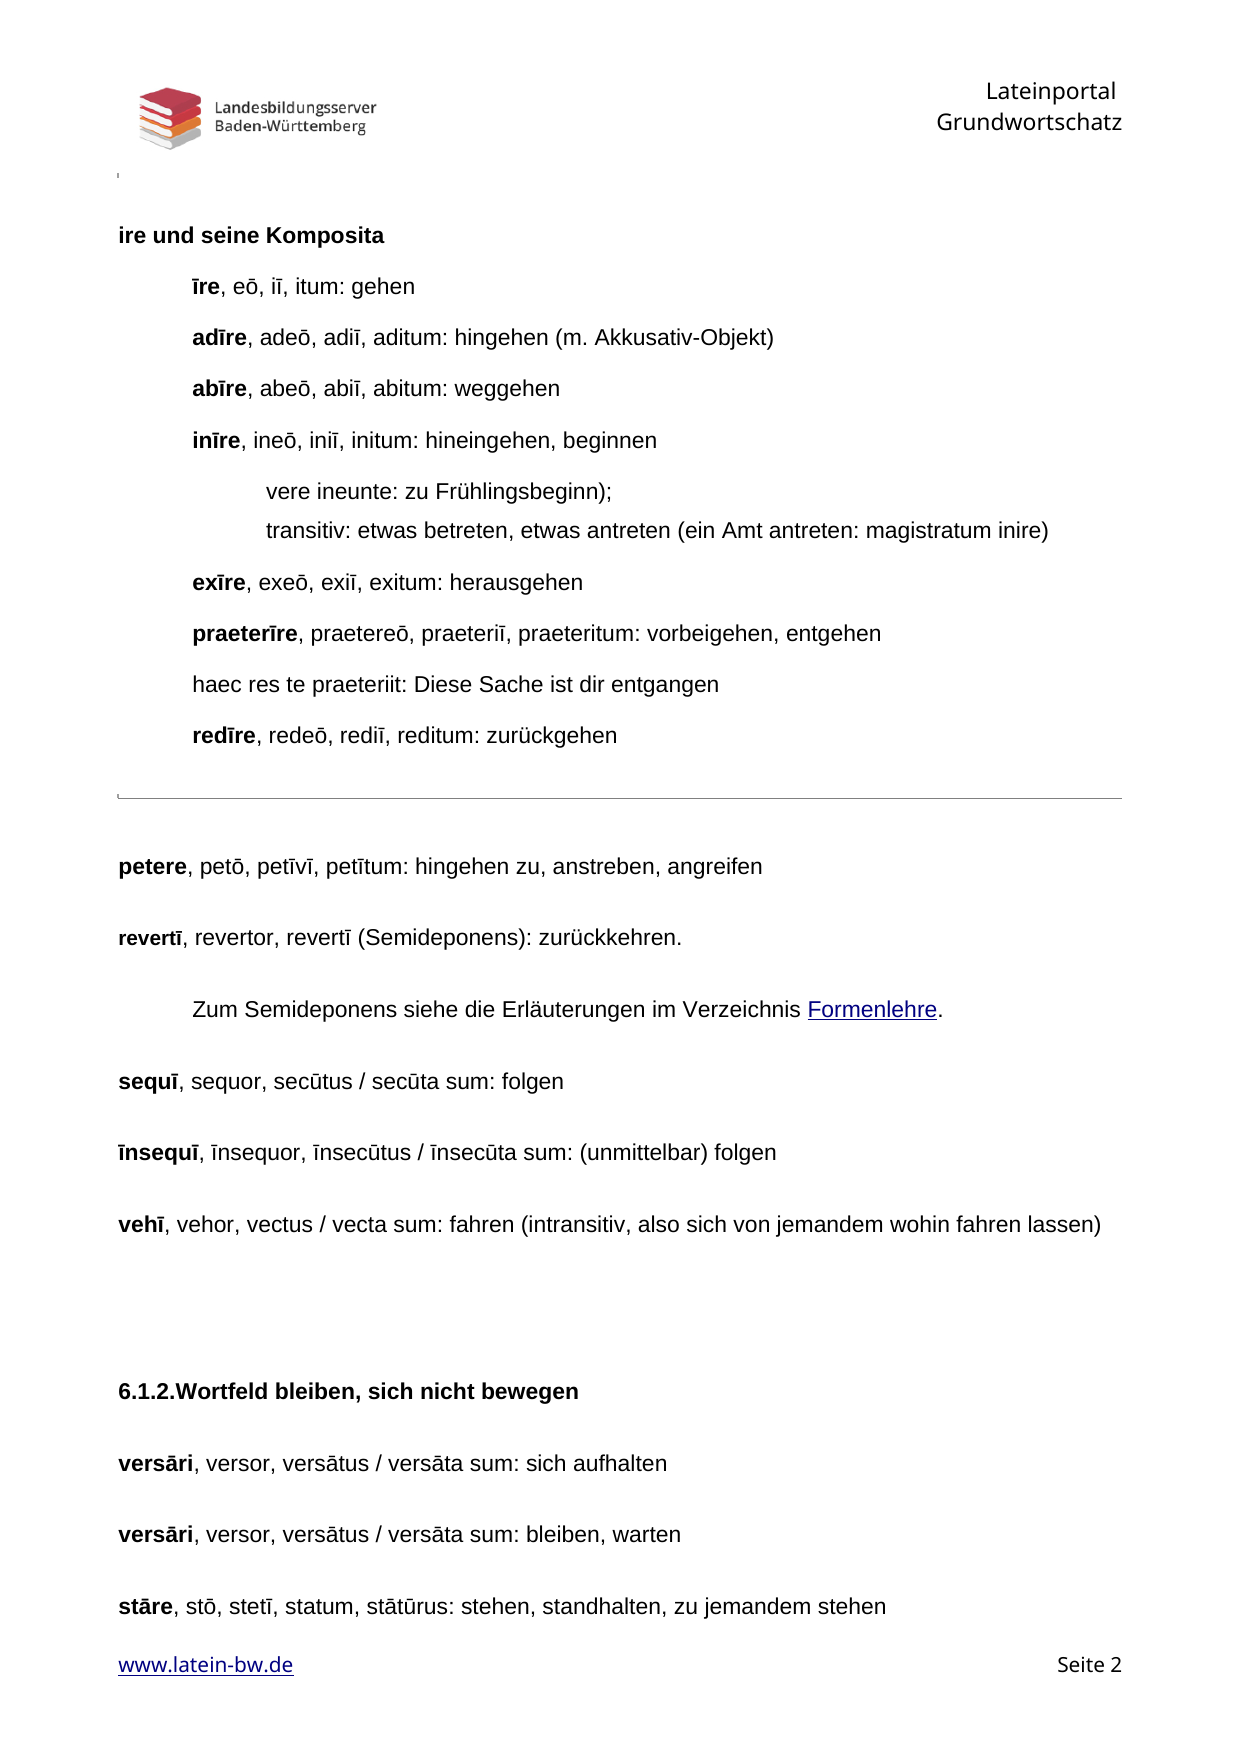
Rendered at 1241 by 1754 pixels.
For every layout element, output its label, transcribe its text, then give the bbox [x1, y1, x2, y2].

text praeterīre, praetereō, praeteriī, praeteritum: vorbeigehen, entgehen [192, 620, 1122, 646]
text stāre, stō, stetī, statum, stātūrus: stehen, standhalten, zu jemandem stehen [118, 1593, 1122, 1619]
text īnsequī, īnsequor, īnsecūtus / īnsecūta sum: (unmittelbar) folgen [118, 1139, 1122, 1166]
text abīre, abeō, abiī, abitum: weggehen [192, 375, 1122, 402]
text petere, petō, petīvī, petītum: hingehen zu, anstreben, angreifen [118, 853, 1122, 879]
text adīre, adeō, adiī, aditum: hingehen (m. Akkusativ-Objekt) [192, 324, 1122, 351]
text ire und seine Komposita [118, 222, 1122, 248]
text revertī, revertor, revertī (Semideponens): zurückkehren. [118, 924, 1122, 951]
text versāri, versor, versātus / versāta sum: sich aufhalten [118, 1450, 1122, 1476]
picture [129, 76, 380, 157]
text Zum Semideponens siehe die Erläuterungen im Verzeichnis Formenlehre. [192, 996, 1122, 1022]
text 6.1.2.Wortfeld bleiben, sich nicht bewegen [118, 1378, 1122, 1404]
text haec res te praeteriit: Diese Sache ist dir entgangen [192, 671, 1122, 697]
text redīre, redeō, rediī, reditum: zurückgehen [192, 722, 1122, 749]
text vere ineunte: zu Frühlingsbeginn); transitiv: etwas betreten, etwas antreten (ein Amt antreten: magistratum inire) [266, 478, 1122, 544]
text īre, eō, iī, itum: gehen [192, 273, 1122, 299]
text sequī, sequor, secūtus / secūta sum: folgen [118, 1068, 1122, 1094]
text vehī, vehor, vectus / vecta sum: fahren (intransitiv, also sich von jemandem wohin fahren lassen) [118, 1211, 1122, 1237]
text versāri, versor, versātus / versāta sum: bleiben, warten [118, 1521, 1122, 1548]
text exīre, exeō, exiī, exitum: herausgehen [192, 569, 1122, 595]
text inīre, ineō, iniī, initum: hineingehen, beginnen [192, 427, 1122, 453]
